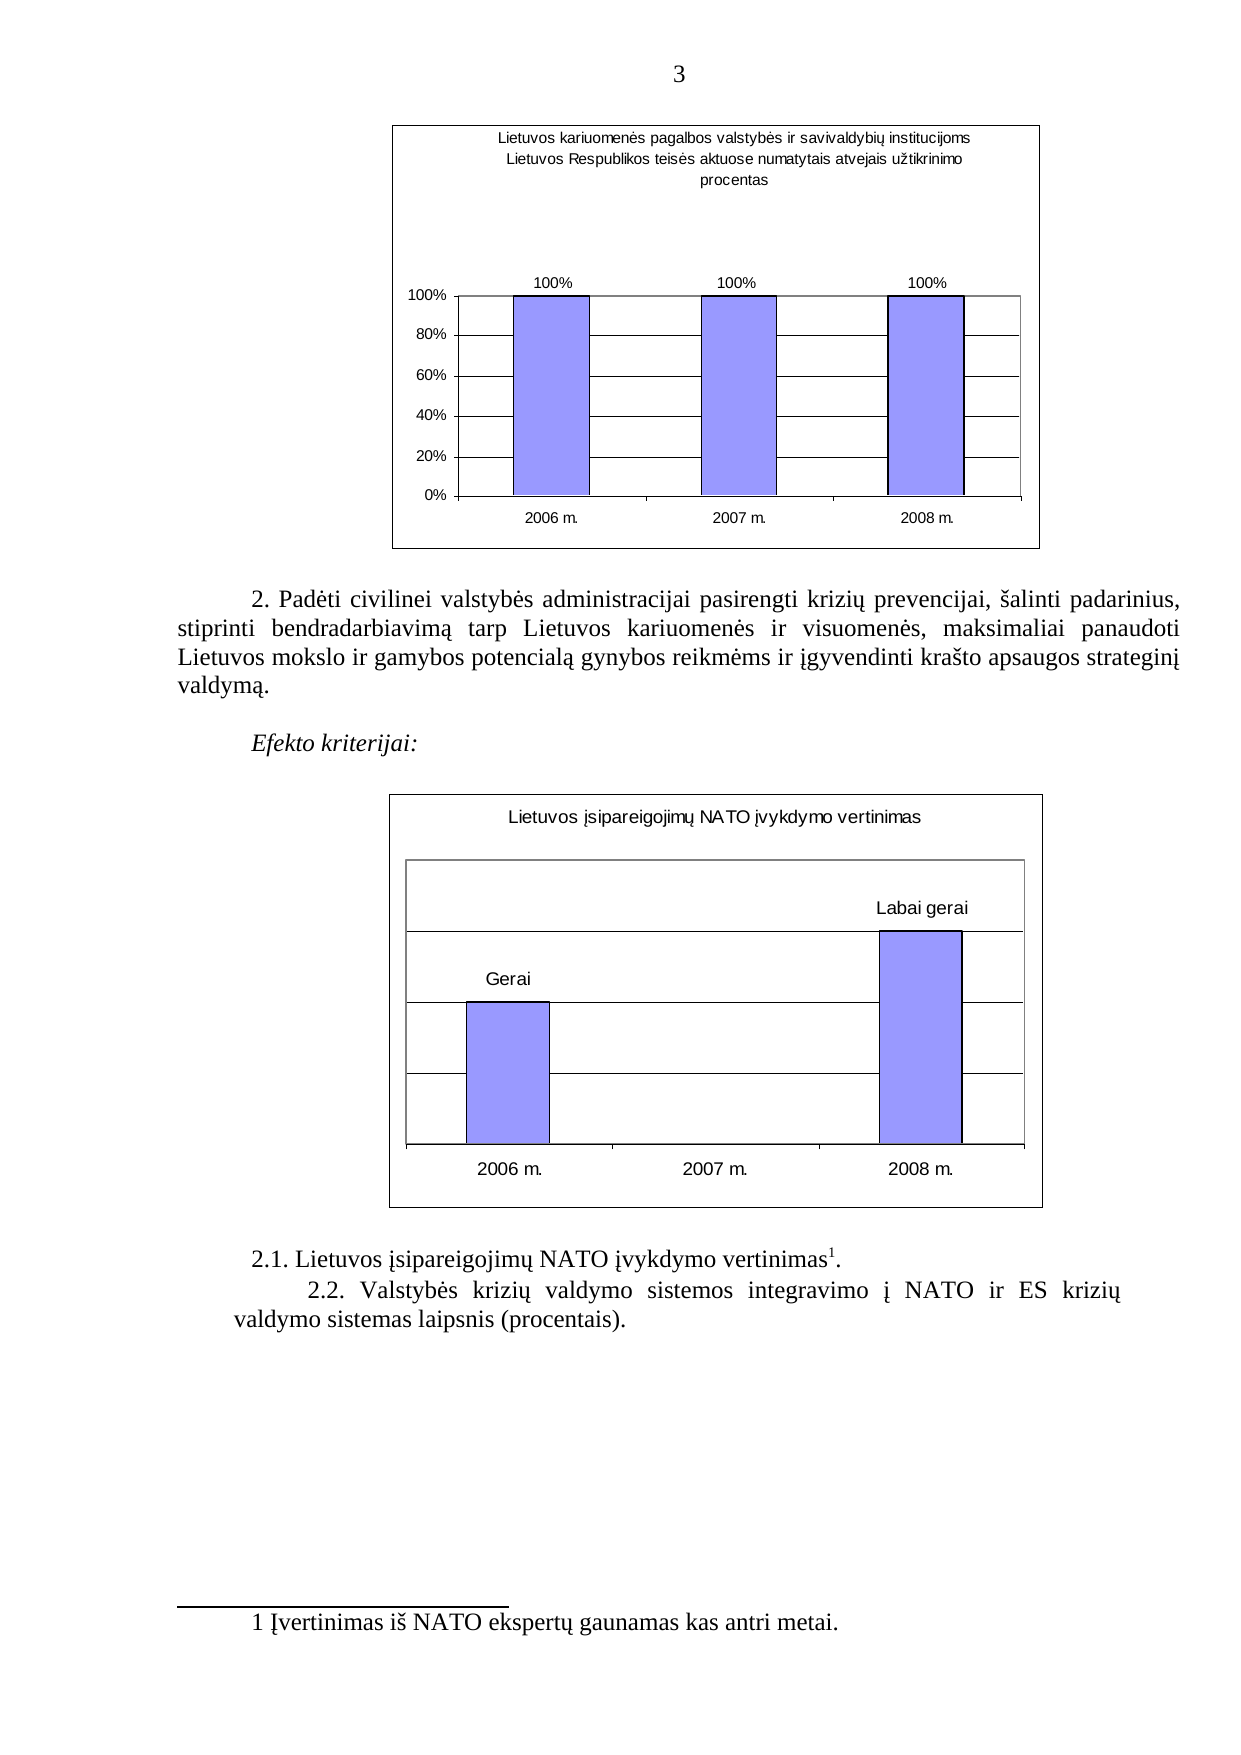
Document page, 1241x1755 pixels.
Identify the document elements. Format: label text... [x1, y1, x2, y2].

text 2.2. Valstybės krizių valdymo sistemos integravimo į NATO ir ES krizių valdymo sistemas laipsnis (procentais). [177, 1273, 1181, 1334]
text Efekto kriterijai: [177, 728, 1181, 757]
text 2. Padėti civilinei valstybės administracijai pasirengti krizių prevencijai, šalinti padarinius, stiprinti bendradarbiavimą tarp Lietuvos kariuomenės ir visuomenės, maksimaliai panaudoti Lietuvos mokslo ir gamybos potencialą gynybos reikmėms ir įgyvendinti krašto apsaugos strateginį valdymą. [177, 584, 1181, 699]
text Įvertinimas iš NATO ekspertų gaunamas kas antri metai. [177, 1607, 1181, 1636]
text 2.1. Lietuvos įsipareigojimų NATO įvykdymo vertinimas. [177, 1244, 1181, 1273]
